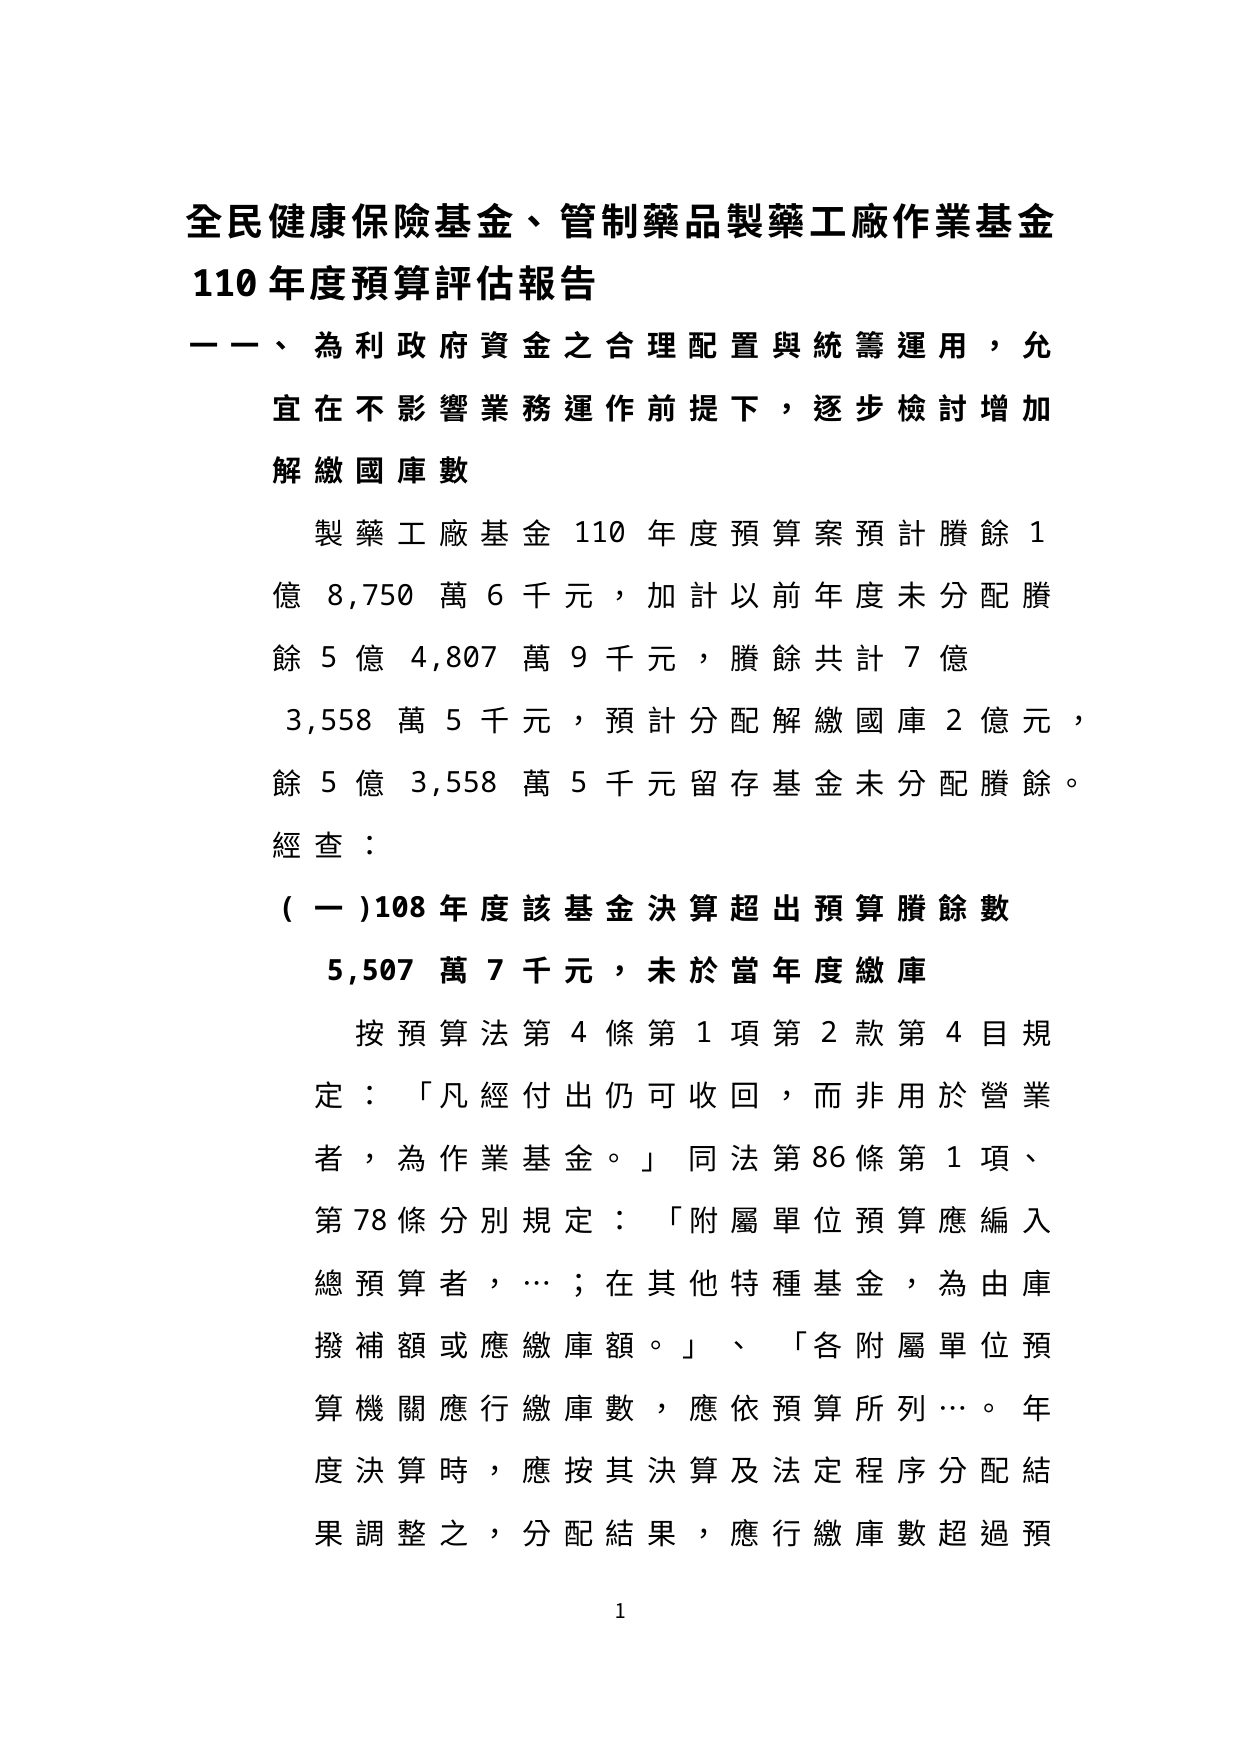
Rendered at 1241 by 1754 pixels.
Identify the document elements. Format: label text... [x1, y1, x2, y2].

text 製藥工廠基金110年度預算案預計賸餘1億8,750萬6千元，加計以前年度未分配賸餘5億4,807萬9千元，賸餘共計7億3,558萬5千元，預計分配解繳國庫2億元，餘5億3,558萬5千元留存基金未分配賸餘。經查： [242, 490, 1058, 865]
text 按預算法第4條第1項第2款第4目規定：「凡經付出仍可收回，而非用於營業者，為作業基金。」同法第86條第1項、第78條分別規定：「附屬單位預算應編入總預算者，…；在其他特種基金，為由庫撥補額或應繳庫額。」、「各附屬單位預算機關應行繳庫數，應依預算所列…。年度決算時，應按其決算及法定程序分配結果調整之，分配結果，應行繳庫數超過預 [271, 990, 1058, 1552]
text (一)108年度該基金決算超出預算賸餘數5,507萬7千元，未於當年度繳庫 [242, 865, 1058, 990]
text 全民健康保險基金、管制藥品製藥工廠作業基金110年度預算評估報告 [183, 177, 1058, 302]
text 一一、為利政府資金之合理配置與統籌運用，允宜在不影響業務運作前提下，逐步檢討增加解繳國庫數 [183, 302, 1058, 490]
